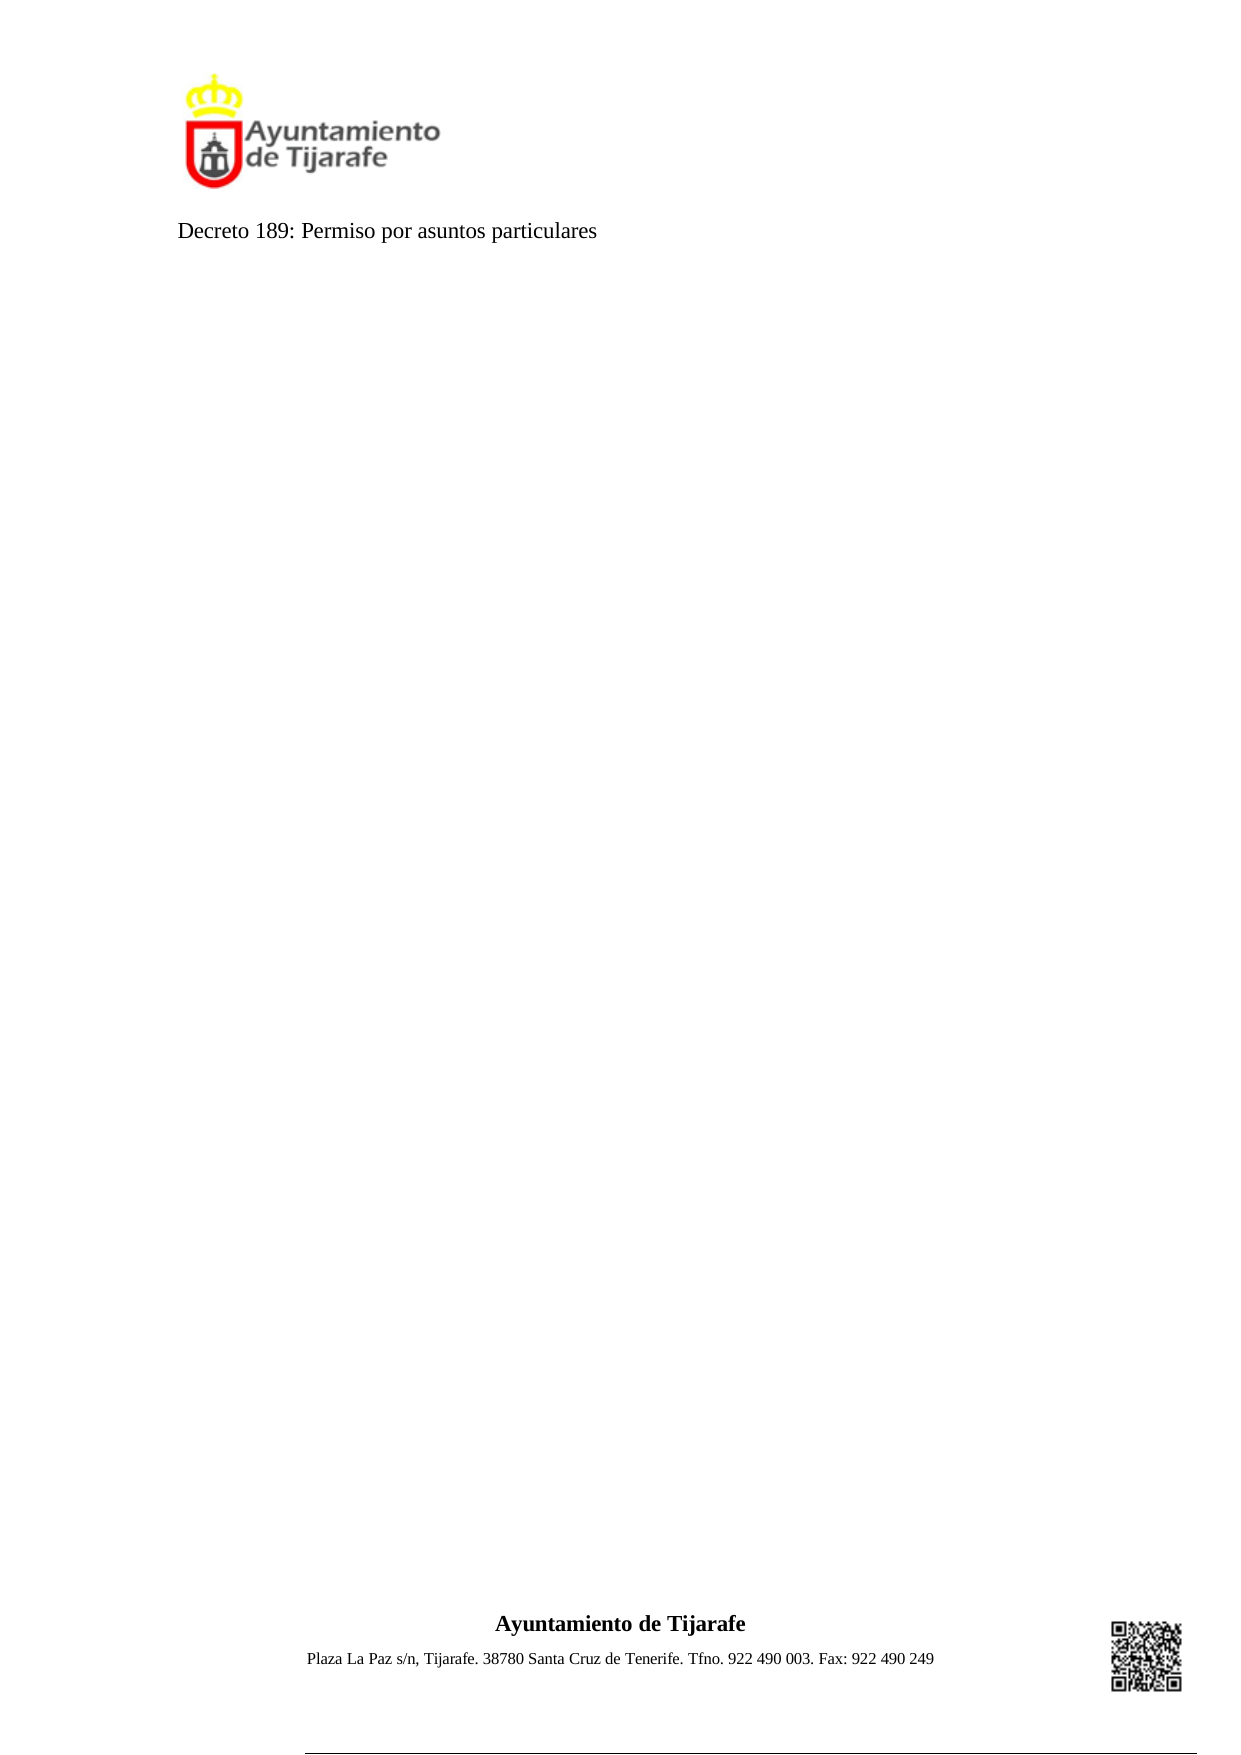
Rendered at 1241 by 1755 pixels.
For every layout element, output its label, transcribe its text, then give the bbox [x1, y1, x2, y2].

text Decreto 189: Permiso por asuntos particulares [177, 217, 1195, 243]
